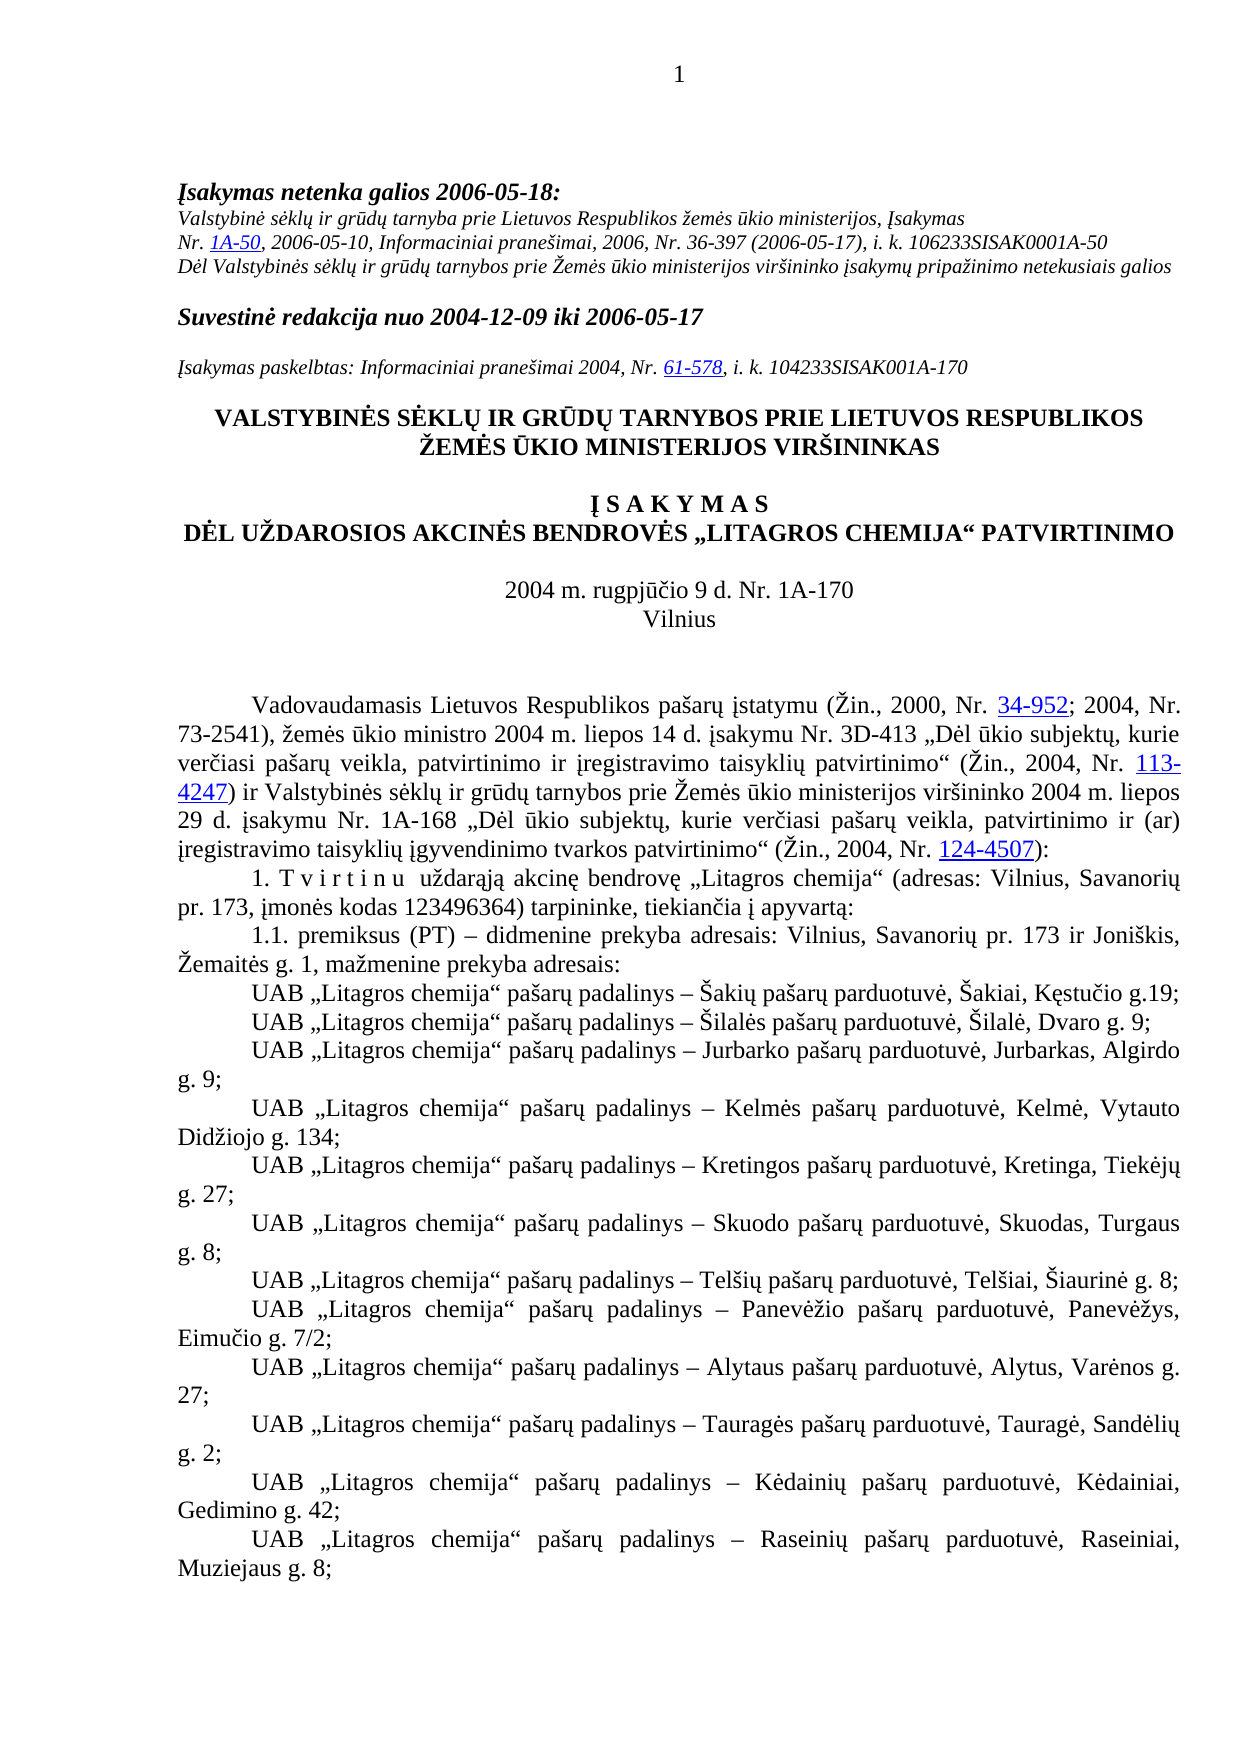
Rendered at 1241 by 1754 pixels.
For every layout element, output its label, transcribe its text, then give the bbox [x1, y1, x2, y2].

text Vadovaudamasis Lietuvos Respublikos pašarų įstatymu (Žin., 2000, Nr. 34-952; 2004, Nr. 73-2541), žemės ūkio ministro 2004 m. liepos 14 d. įsakymu Nr. 3D-413 „Dėl ūkio subjektų, kurie verčiasi pašarų veikla, patvirtinimo ir įregistravimo taisyklių patvirtinimo“ (Žin., 2004, Nr. 113-4247) ir Valstybinės sėklų ir grūdų tarnybos prie Žemės ūkio ministerijos viršininko 2004 m. liepos 29 d. įsakymu Nr. 1A-168 „Dėl ūkio subjektų, kurie verčiasi pašarų veikla, patvirtinimo ir (ar) įregistravimo taisyklių įgyvendinimo tvarkos patvirtinimo“ (Žin., 2004, Nr. 124-4507): [177, 691, 1181, 863]
text UAB „Litagros chemija“ pašarų padalinys – Jurbarko pašarų parduotuvė, Jurbarkas, Algirdo g. 9; [177, 1036, 1181, 1093]
text UAB „Litagros chemija“ pašarų padalinys – Telšių pašarų parduotuvė, Telšiai, Šiaurinė g. 8; [177, 1266, 1181, 1294]
text Įsakymas paskelbtas: Informaciniai pranešimai 2004, Nr. 61-578, i. k. 104233SISAK001A-170 [177, 355, 1181, 379]
text UAB „Litagros chemija“ pašarų padalinys – Skuodo pašarų parduotuvė, Skuodas, Turgaus g. 8; [177, 1208, 1181, 1266]
text UAB „Litagros chemija“ pašarų padalinys – Šilalės pašarų parduotuvė, Šilalė, Dvaro g. 9; [177, 1007, 1181, 1036]
text UAB „Litagros chemija“ pašarų padalinys – Raseinių pašarų parduotuvė, Raseiniai, Muziejaus g. 8; [177, 1524, 1181, 1582]
text 1. Tvirtinu uždarąją akcinę bendrovę „Litagros chemija“ (adresas: Vilnius, Savanorių pr. 173, įmonės kodas 123496364) tarpininke, tiekiančia į apyvartą: [177, 863, 1181, 921]
text UAB „Litagros chemija“ pašarų padalinys – Kelmės pašarų parduotuvė, Kelmė, Vytauto Didžiojo g. 134; [177, 1093, 1181, 1151]
text UAB „Litagros chemija“ pašarų padalinys – Tauragės pašarų parduotuvė, Tauragė, Sandėlių g. 2; [177, 1409, 1181, 1467]
text Nr. 1A-50, 2006-05-10, Informaciniai pranešimai, 2006, Nr. 36-397 (2006-05-17), i. k. 106233SISAK0001A-50 [177, 230, 1181, 254]
text 1.1. premiksus (PT) – didmenine prekyba adresais: Vilnius, Savanorių pr. 173 ir Joniškis, Žemaitės g. 1, mažmenine prekyba adresais: [177, 921, 1181, 978]
text Valstybinė sėklų ir grūdų tarnyba prie Lietuvos Respublikos žemės ūkio ministerijos, Įsakymas [177, 206, 1181, 230]
text VALSTYBINĖS SĖKLŲ IR GRŪDŲ TARNYBOS PRIE LIETUVOS RESPUBLIKOS ŽEMĖS ŪKIO MINISTERIJOS VIRŠININKAS [177, 403, 1181, 461]
text Į S A K Y M A S [177, 489, 1181, 518]
text Vilnius [177, 604, 1181, 633]
text Suvestinė redakcija nuo 2004-12-09 iki 2006-05-17 [177, 302, 1181, 331]
text UAB „Litagros chemija“ pašarų padalinys – Šakių pašarų parduotuvė, Šakiai, Kęstučio g.19; [177, 978, 1181, 1007]
text DĖL UŽDAROSIOS AKCINĖS BENDROVĖS „LITAGROS CHEMIJA“ PATVIRTINIMO [177, 518, 1181, 547]
text 2004 m. rugpjūčio 9 d. Nr. 1A-170 [177, 576, 1181, 604]
text Įsakymas netenka galios 2006-05-18: [177, 177, 1181, 206]
text UAB „Litagros chemija“ pašarų padalinys – Kretingos pašarų parduotuvė, Kretinga, Tiekėjų g. 27; [177, 1151, 1181, 1208]
text UAB „Litagros chemija“ pašarų padalinys – Panevėžio pašarų parduotuvė, Panevėžys, Eimučio g. 7/2; [177, 1294, 1181, 1352]
text UAB „Litagros chemija“ pašarų padalinys – Alytaus pašarų parduotuvė, Alytus, Varėnos g. 27; [177, 1352, 1181, 1409]
text Dėl Valstybinės sėklų ir grūdų tarnybos prie Žemės ūkio ministerijos viršininko įsakymų pripažinimo netekusiais galios [177, 254, 1181, 278]
text UAB „Litagros chemija“ pašarų padalinys – Kėdainių pašarų parduotuvė, Kėdainiai, Gedimino g. 42; [177, 1467, 1181, 1524]
